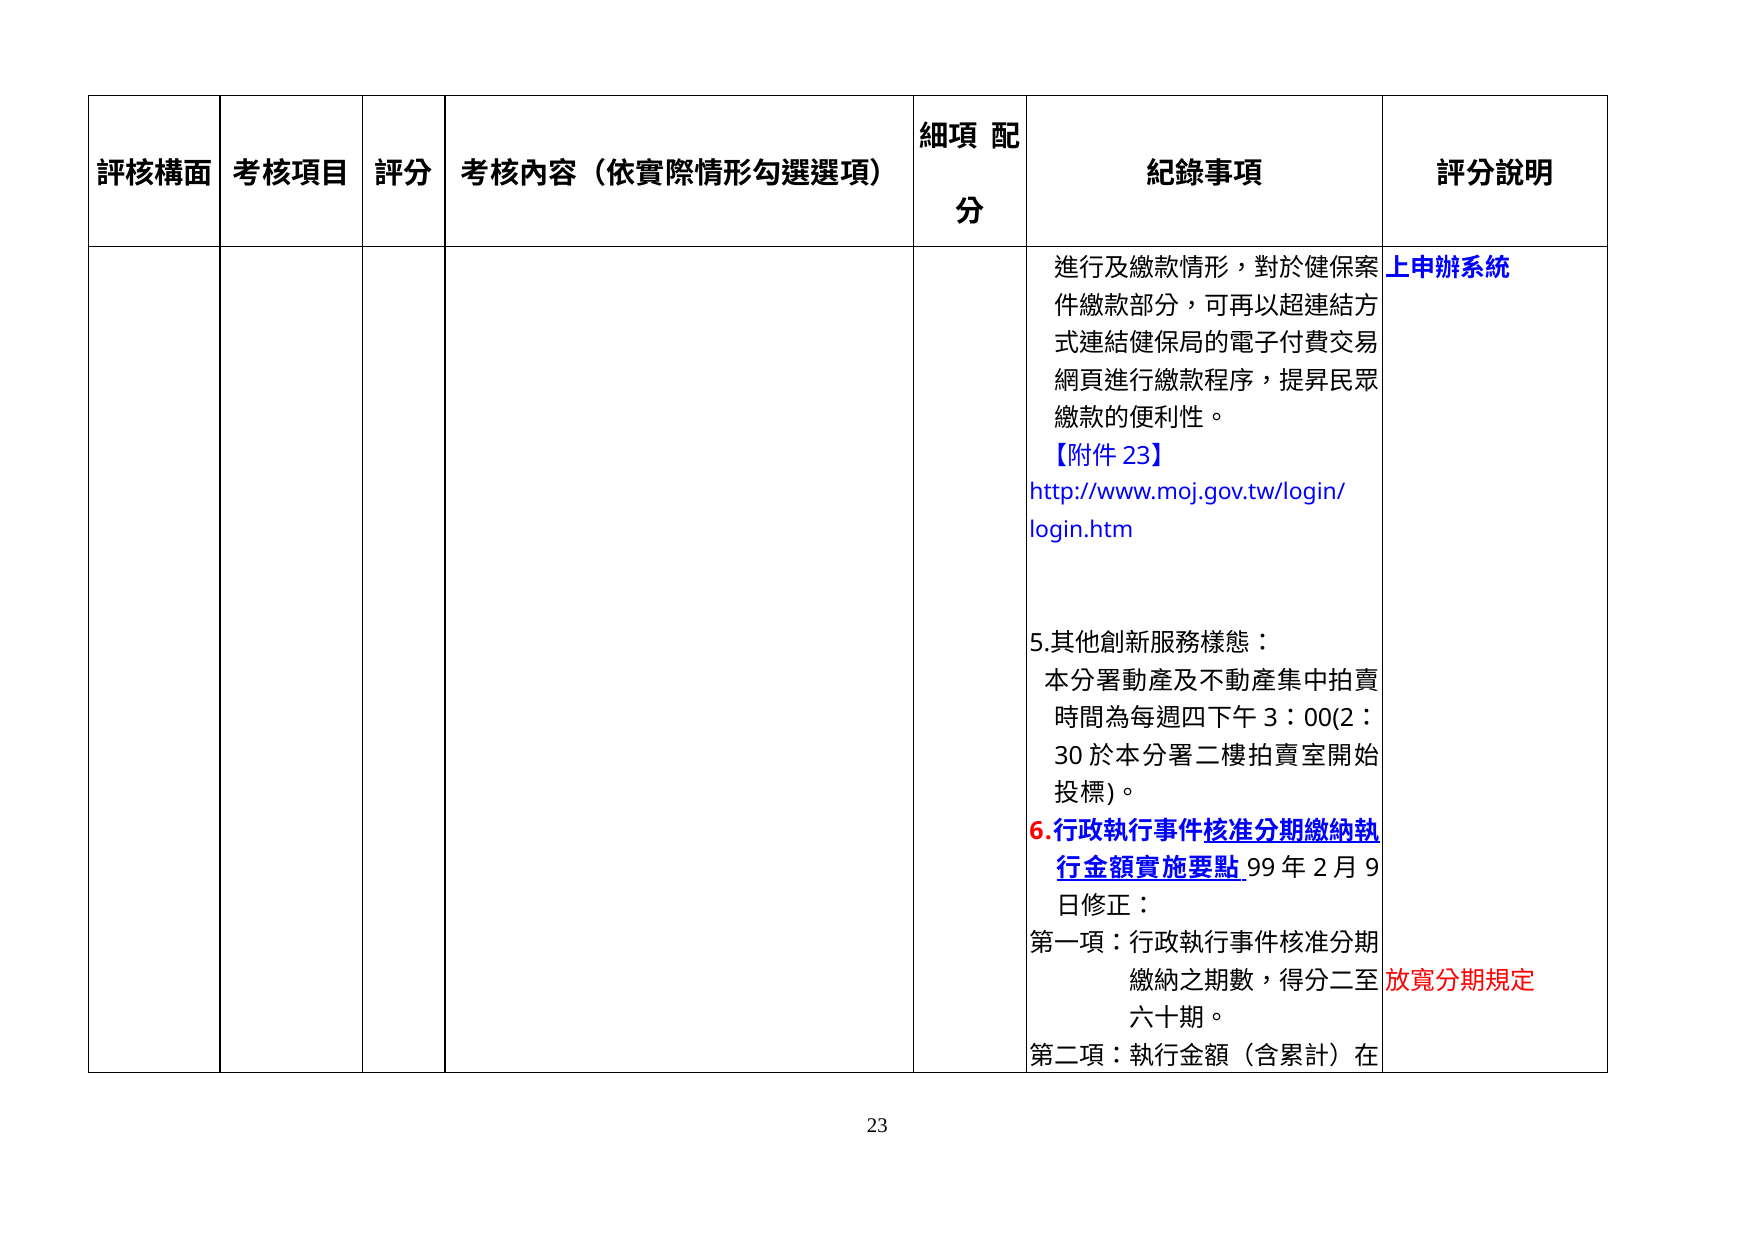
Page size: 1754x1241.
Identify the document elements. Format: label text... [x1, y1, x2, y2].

table_cell [363, 247, 444, 1072]
table_header 考核內容（依實際情形勾選選項） [446, 96, 913, 246]
table_header 評分 [363, 96, 444, 246]
table_cell 人員服務收款比率極高。 給予58分。 機關申辦案件流 程原即較為簡化。 給予58分 【為民服務意見調查表滿意度分析表】 無效問卷： 未作答或勾選2個 回收：79件 滿意/(總數-無效)*100% 上季滿意度97.29% .無效問卷： 未作答或勾選2個 上季94.16% 因有檢討申辦人檢附申辦書表簡化措施、機關所辦之業務，民眾只需攜帶簡易之身分證明文件、印章或委託書，因此，民眾洽公是非常方便。 給予56分。 已於本分署網站及傳繳通知提供承辦單位及電話、服務場所及機關網站（頁）公布標準處理流程及義務人至分署後，志工等會主動告知申請人處理程序。 給予36分。 已提供現場、電話及網路查詢。 給予15分。 皆有專人每日受理申辦，如有疑問時，會以電話聯繫詢問確認之，當完成後，亦都會以電話、書面或E-mail告知辦理情形。 給予28分。 滿意度達85％以上。 給予24分。 上季97.92% 因有提供「核心設施」及「一般設施」供民眾使用，且有不足或損壞時，通知採購單位採購或請廠商維修。 哺乳室每日清潔，每月檢查。 機關東側騎樓裝設無障礙空間坡道。 給予24分。 上季滿意度：94.91% 因民眾對於機關整體服務禮儀的滿意度達80％以上。 上季滿意度：98.80% 給予19分。 測試結果平均高於80分。 給予15分。 上季平均89.63分 因民眾對於承辦人的問題回應率的滿意度達85％以上。 給予48分。 上季滿意度：96.41% 1.施政宣導資料置機關網站周知 2.為民服務場所提供文宣品宣傳 3.辦施政宣導活動 4.透過平面或電子媒體進行宣導 5.藉由參與公益或社區活動進行施政宣導皆有辦理。 給予29分。 因民眾對於11項服務的滿意度達80％以上。 給予50分。 成長率： (1)+0.86% (2)+2.13% (3)+3.01% (4)-1.27% (5)+0.44% (6)-1.46% (7)0% (8)-5.13% (9)-1.72% (10)-5.26% (11)+4.47% 申辦時間比較： A.增加：0.71分鐘 B. 增加幅度11.75% 辦理民眾意見處理滿意度調查 無民眾不滿意。 給予40分。 上季滿意度：0% 本分署已訂定受理民眾陳情處理機制及標準作業程序、對於民眾意見（含新聞輿情）有專人以書面會辦相關單位及其主管後陳核分署長，使其了解辦理情形、不定期辦理講習及每月辦理為民服務工作意見調查表分析檢討。 給予8分。 人民陳情案件問卷調查滿意度統計表 無民眾不滿意。 給予8分 本分署除無第7條第1項第7及9款之相關政府資訊及並非第10款之合議制機關外，其於7類政府資訊皆已100％公開於網站（頁）。 2.雖無以「主動公開資訊」名稱之專區，但設有以「政府資訊公開」名稱之專區，且其意義及功能相同。 給予17分。 機關網站已設有16類服務單元及51 項次單元，對於機關公開服務措施、FAQ、機關活動、文宣品等資訊周知度應很高。 給予8分。 網站（頁）資訊連結正確件數達16件。給予18分。 有提供全文檢索 給予25分。 並未提供功能說明、使用範例、資訊檢索建議功能： 不給予分數。 未提供進階功能檢索：不給予分數。 經Meta Data檢測結果通過比例為91%。 給予10分。 提供線上服務項目計14項。 給予17分。 線上服務項目持續成長。 給予3分 。 於MyEGov無提供線上服務項目。 不給予分數。 電子公佈欄（跑馬燈）及宣導品（環保餐具）上已有機關網址。 給予8分。 已有健保案件之債證、送達證書、繳款書與收據、差勤表單、領物單、現場查訪表單及自動回饋分案結果電子檔等電子表單，並進行電子表單管理。以電子化進行財產查報。 給予8分。 對於民眾意見，設有專人受理申辦及回應，但未設討論區。 給予20分。 於「服務時間彈性調整」、「服務地點延伸」、「服務項目改造」、「服務方法創新」及「其他創新服務樣態」等5方面皆有辦理。 給予120分。 法務部便民服務線上申辦系統 放寬分期規定 1.創意服務措施已成為機關標準服務，部分措施並有標準作業流程。 2.有持續檢討改善創意服務措施，使其更符合民眾需求。 3.有創意服務措施提供作為其他機關標竿學習效益與擴散效果。 給予35分。 有持續檢討改善創意服務措施，使其更符合民眾需求。 給予20分。 [1383, 247, 1607, 1072]
table_header 紀錄事項 [1027, 96, 1382, 246]
table_cell [89, 247, 219, 1072]
table_header 細項 配分 [914, 96, 1026, 246]
table_cell 1~60分 1~60分 1~60分 30~40分 20~30分 1~20分 15~20分 10~15分 1~10分 30~40分 1~30分 20~25分 15~20分 1~15分 20~25分 15~20分 1~15分 15~20分 10~15分 1~10分 15~20分 10~15分 1~10分 45~50分 40~45分 35~40分 30~35分 1~30分 1~30分 40~60分 1~10分 1~10分 40~50分 1~10分 1~10分 10~20分 1~10分 8~10分 5~8分 1~5分 15~20分 10~15分 1~10分 1~25分 1~7分 1~7分 1~11分 1~20分 1~5分 1~5 分 1~10 分 5~10 分 1~5分 40~50 分 30~40 分 1~30分 1~87分 1-26分 1-17分 1~40 分 1~30 分 [914, 247, 1026, 1072]
table_cell （一）服務流程便捷性（180分） 1.單一窗口服務全功能程度（60分） 建置全功能化單一窗口，提供民眾多種與整合服務情形。 2.申辦案件流程簡化程度（60分） 檢討簡化申辦流程，提升便民服務之績效。 3.申辦案件書表減量程度（60分） 檢討申辦人檢附申辦書表情形，執行簡化措施，提升申辦便利性績效。 （二）服務流程透明度（100分） 1.案件處理流程查詢公開程度（60分） （1）提供案件承辦資訊種類（40分） ■提供承辦單位及電話，且於服務場所及機關網站（頁）公布標準處理流程，並主動告知申請人處理程序。 □提供承辦單位及電話，且於服務場所及機關網站（頁）公布標準處理流程。 □提供承辦單位及電話。 （2）提供案件查詢管道種類（20分） □提供現場、電話、網路及其他方式（如PDA等）。 █提供現場、電話及網路查詢。 □提供現場查詢。 2.案件處理流程主動回應程度（40分） □機關受理案件後提供申請人收件確認訊息；且處理案件超過標準作業時間主動告知申請人。 ■機關受理案件後提供申請人收件確認訊息。 服務場所便利性(50分) 1.洽公環境適切程度（25分） ■民眾對於機關整體洽公環境的滿意度達85％以上。 □民眾對於機關整體洽公環境的滿意度達75％以上。 □民眾對於機關整體洽公環境的滿意度達65％以上。 2.服務設施合宜程度（25分） ■除提供「核心設施」外，另備有「一般設施」供民眾使用，且有必要的使用說明與管理，確保設施品質。 □提供「核心設施」供民眾使用，且有必要的使用說明與管理，並定期檢查與充實，確保設施品質。 □提供「核心設施」供民眾使用，且有必要的使用說明與管理，確保設施品質。 (二)服務行為友善性與專業性（90分） 1.服務親和程度（40分） （1）洽公服務禮儀滿意度（20分） ■民眾對於洽公服務禮儀的滿意度達80％以上。 □民眾對於洽公服務禮儀的滿意度達75％以上。 □民眾對於洽公服務禮儀的滿意度達65％以上。 （2）電話禮貌測試績效（20分） □機關電話禮貌測試結果優良。 （測試分數90分以上） ■機關電話禮貌測試結果良好。 （測試分數80分以上） 機關電話禮貌測試結果普通。 （測試分數70分以上） 2.服務可勝任程度（50分） ■服務人員回應問題正確率達90％以上。 □服務人員回應問題正確率達85％以上。 □服務人員回應問題正確率達80％以上。 □服務人員回應問題正確率達75％以上。 □服務人員回應問題正確率達70％以上。 （三）服務行銷有效性（30分） 施政宣導有效程度（30分） ■施政宣導資料置機關網站公告周知。 ■為民服務場所提供相關文宣品宣傳。 ■辦理施政宣導活動。 ■透過平面或電子媒體進行宣導。 ■藉由參與公益或社區活動進行施政宣導。 （一）民眾滿意度（80分） 機關服務滿意度（80分） ■定期辦理服務滿意度調查，且服務滿意度達80﹪以上。 ■定期辦理服務滿意度趨勢分析,自我檢討提出改善服務措施，且有執行績效。 ■服務滿意度成長率 （二）民眾意見處理有效性（70分） 民眾意見回應與改善程度（70分） 辦理民眾意見處理滿意度調查，滿意度達60%以上。 設有民眾意見（含新聞輿情）處理機制及標準作業程序，且定期進行演練及檢討，並提供協談諮商服務。 提供民眾意見處理滿意度成長率數據。 （一）資訊公開適切性與內容有效性（50分） 公開法令、政策及服務資訊程度及內容正確程度（50分） （1）依據「政府資訊公開法」第7條主動公開相關資訊於網站（頁）比例（20分） ■應公開且已公開資訊比例達100％以上，並於網站（頁）設置「主動公開資訊」專區。 □應公開且已公開資訊比例達90％以上，並於網站（頁）設置「主動公開資訊」專區。 （2）服務措施及出版品資訊周知度（10分） ■公開服務措施、FAQ、機關活動、文宣品、出版品，另其他重要資訊1種以上。 □公開服務措施、FAQ、機關活動、文宣品、出版品。 □公開服務措施、FAQ、機關活動、文宣品。 （3）資訊內容正確程度（20分） ■網站（頁）資訊內容及連結抽測正確件數達14件以上。 □網站（頁）資訊內容及連結抽測正確件數達13件以上。 □網站（頁）資訊內容及連結抽測正確件數達12件以上。 （二）資訊檢索完整性與便捷性（50分） 資訊檢索服務妥適性及友善程度 ■提供全文檢索。 □提供檢索功能說明及使用範例及資訊檢索建議。 □提供進階功能檢索。 ■提供分類檢索，且符合詮釋資料及分類檢索規範。 （一）線上服務量能擴展性（50分） 1.線上服務提供及使用情形（50分） （1）線上服務量能（30分） ■提供線上服務項目。 ■提供線上服務項目成長數據，並持續成長。 於MyEGov提供線上服務項目。 （2）線上服務推廣績效（10分） ■透過推廣行銷活動提升民眾對於線上服務的認知與回應情形。 （3）電子表單簡化績效（10分） ■提出電子表單簡化建議或執行表單簡化工作，並進行電子表單管理。 提出電子表單簡化建議或執行表單簡化工作。 （二）電子參與多樣性（50分） 1.電子參與多元程度（50分） □除民眾意見反映及討論區外，另提供電子參與方式2種以上，且有互動機制及實際回應。 □除民眾意見反映及討論區外，另提供電子參與方式1種，且有互動機制及實際回應。 ■提供民眾意見反映及討論區，且有互動機制及實際回應。 有價值的創意服務（130分） ■服務時間彈性調整：如採取假日門 市、中午不打烊、夜間服務等作法。 ■服務地點延伸：如突破現場、臨櫃辦 理之限制，採取異地申辦即取件，電 話、傳真辦理及取件等作法。 ■服務項目改造：如服務項目總體檢， 檢討非必要之服務並予以終結；或新 增（創）服務項目，如策略聯盟、開 發客製化服務等。 ■服務方法創新：如利用資訊科技推動 網路繳、付款服務；提供主動服務 等。 ■其他創新服務樣態。 （二）創新服務標竿學習效益（40分） ■創意服務措施是否成為機關標準服務並有標準作業流程。 ■創意服務措施是否持續檢討改善。 ■創意服務措施提供作為其他機關標竿學習效益與擴散效果。 （三）組織內部創新機制及運作情形 （30分） 機關能否產生源源不絶的創新服務之關鍵所在是組織內部創新機制及運作。 ■機關應詳細說明內部創新提案機制之建立及運作情形，並確保該機制可常態性持續運轉。 [446, 247, 913, 1072]
table_header 評核構面 [89, 96, 219, 246]
table_header 考核項目 [221, 96, 362, 246]
table_cell 服務流程（280分） 得分：251分 二、 機關形象（170分） 得分：159分 三、 顧客關係（150分） 得分：117分 一、 資訊提供及檢索服務（100分） 得分：78分 二、 線上服務及電子參與（100分） 得分：56 提供創新（意）服務情形（200） 得分：175分 [221, 247, 362, 1072]
table_cell 各項數據採計104年1至3月 扣除義務人至超商、銀行及郵局繳款，清償金額經由本分署代收，並代義務人解繳至各移送機關，共2億3,296萬3,737元，舉其要者如下： 1.104年1~3月總徵起金額：2億7,615萬6,959元 2.超商、銀行及郵局繳款12,563件，金額4,319萬3,222元 3.各移送機關派駐代理人、出納及各移送機關收款金額2億3,296萬3,737元，收款比率84.36%。 1.檢討簡化申辦流程： 繳交國稅及地方稅之稅額有利息累計之情事，因此，如無稅務機關派駐本分署時，將發生繳款金額之疑義及民眾無法立即取得稅務機關之收據，因此，要求稅務機關派駐本分署時，除可解決繳款金額之疑義外，亦可使民眾立即取得稅務機關之收據，省卻先由本分署開立收據予民眾，待稅務機關收到款項並確認金額無訛後，再開立稅務機關收據予民眾之繁雜程序。 2.績效：【附件2】之10 （1）「為民服務工作意見調查表」之「10.申辦案件的流程及速度」： A滿意（含非常滿意）：72位。 B.無效問卷：3位(未作答或勾選2個) C.滿意度：94.74% （2）依「為民服務工作意見調查表」之「申辦案件的流程及速度」之「所花費時間」：【附件2】之11 A.5分鐘以內：40件，占57.14%。 B.5至15分鐘以內：26件，占37.14%。 C.15分鐘以內：66件，占94.29%。 D.無效問卷：9位 1.民眾如需分期繳納案款時，原需具狀申請，但因具狀內容是許多民眾所不了解，因此，為求便民，現今只要在分署內網站下載或服務台索取「分期繳納申請書」，勾選無法一次完納全部金額之原因（條列式表格）後，即可完成分期繳納之申請。 2.本分署辦理拍賣時，將投標書及委任狀相結合，方便民眾委託他人投標時使用，無需再撰寫另一委任狀，不僅簡化申請流程，易符合節能減碳之趨勢。 3.義務人至分署繳款、採購案之廠商現場及電子領標、民眾申訴陳請皆無需檢付任何書證即可辦理。 4.辦理拍賣時，民眾只需帶身分證明文件。 5.採購案開標及簽約時，廠商負責人親自到場時，只需帶公司及負責人印章；若非負責人時，需加帶身分證明文件及委託書。 1.網站（http://www.tny.moj.gov.tw/） 繳款通知提供承辦單位及電話，且於服務場所及網站（頁）公布標準處理流程(執行案件處理作業流程圖)、承辦單位及電話。【附件3】(網站) 2.義務人至本分署後，志工等會主動告知申請人處理程序。(現場繳款流程圖) 1.義務人至本分署，承辦人、役男、委外人員、志工可提供現場案件查詢服務。 2.本分署網站（http://www.tny.moj.gov.tw/）及信封與業務宣導摺頁有提供電話、地址、網址及位置圖。 3.傳繳通知亦有承辦單位之電話及股別。【附件4】 1.網站民意信箱及廉政信箱，或以書面形式申辦案件者，每日皆有專人受理申辦，當收到申辦案件後，如有疑問時，會以電話（如留有電話號碼）聯繫詢問確認，如無疑問，立即會辦相關單位陳核分署長，處理完成後都以電話或E-mail告知辦理情形。 2.陳情案件回復後，以郵件或廣告回信寄發處理情形問卷調查並作後續分析。 「為民服務工作意見調查表」1.「洽公環境滿意度及環境整潔及綠化、美化情形」：回收79件【附件2】之1 1.滿意（含非常滿意）：78位。 2.無效問卷：0位(未作答或勾選2個) 3.滿意度：98.73% 1.機關提供「核心設施」（為民服務中心），亦備有「一般設施」供民眾使用，如有不足或損壞時，通知採購單位採購或請廠商維修。 2.「為民服務工作意見調查表」2.「本分署服務設備、引導標示是否清楚」： 回收79件【附件2】之2 A.滿意（含非常滿意）：78位。 B.無效問卷：1位(未作答或勾選2個) C.滿意度：100% 「為民服務工作意見調查表」7.「承辦人的服務態度」：【附件2】之7 1.滿意（含非常滿意）：78位。 2.無效問卷：1位(未作答或勾選2個) 3.滿意度：100% 1.上級行政執行署電話禮貌測試合計：6人【附件5】 測試等第優良：6人 2.本分署測試：9人，平均89.46分。 【附件6】 「月為民服務工作意見調查表」之9.「承辦人的問題回應正確率」：【附件2】之9 1.滿意（含非常滿意）：75位。 2.無效問卷：1位(未作答或勾選2個) 3.滿意度：96.15% 1.網站施政宣導：執行業務公告 獎勵檢舉滯欠大戶生活奢華問答、 常見問題、鑑定人估價作業規定、如「動產拍賣」、「不動產拍賣」、「便利商店代收案款」、「繼承新法 報你知」及「反毒參一咖」等資料皆置機關網站公告周知。【附件7】 2.服務場所文宣品宣導【附件8.9.10】 洽公資訊、機關簡介、不動產拍賣「便利商店代收案款」、政風宣導等。 3.施政宣導活動 (1)大廳公布欄及牆作政風宣導。 (2)櫃台放業務宣導文宣。 4.參與公益或社區活動施政宣導 愛心社或替代役公益或檔案運用活動，贈送機關宣導品環保筷。【附件13】 5.針對社會關心或具指標個案召開記者會或發佈新聞稿。 「為民服務工作意見調查表」11項：【附件2】、【附件15、16】 1.滿意度90%以上：9項(103年8項) 2.滿意度85%以上：2項(103年3項) 3.滿意度80%以下：0項(103年0項) 4.滿意度成長率：103年及104年同季相比較 (1)洽公環境滿意度及環境整潔及綠化、美化情形。 (2)本分署服務設備、引導標示是否清楚。 (3)電話禮貌。 (4)服務台服務。 (5)本分署機關網站提供資訊情形。 (6)行政執行事件有關規定獲知管道。 (7)承辦人的服務態度。 (8)申請案件時，承辦人員對規定解說是否詳細。 (9)承辦人的問題回應正確率。 (10)申辦案件的流程及速度。 (11)申辦案件所花費的時間。 5.申辦案件所花費的時間與上年度比較。 (1)103年平均花費時間：6.04分 (2)104年平均花費時間：6.75分 6.滿意度分析檢討：【附件17】 會各單位檢討改善。 1.辦理民眾陳請（申訴）件數： 總計：5件【附件18】 2.寄發處理情形問卷調查：5件 3.未寄發問卷：0件(重復陳情或其他) 4.問卷回收：0件 5.滿意度分析： (1)非常滿意：0件 (2)滿意：0件 (3)尚可：0件 (4)不滿意：0件 (5)非常不滿意：0件 (6)滿意度：0%(非常滿意+滿意) 1.訂定受理民眾陳情處理機制及標準作業程序，並公佈於網站。【附件19】 2.民眾意見（含新聞輿情）有專人以書面會辦相關單位及其主管後陳核 分署長，使其了解辦理情形。 3.不定期辦理講習。【附件20】 4.每月為民服務工作意見調查表完成後，立即作服務滿意度檢討分析，對於各項服務有「不滿意（含非常不滿意）」或「對本分署有其他意見」者，電詢原因並告知改善對策，如涉及執行人員執行態度欠佳時，將列入執行態度考核。 1-3月滿意度0%。【附件21】 1.依據「政府資訊公開法」第7條規定，應公開10類政府資訊： （1）本分署除無第7條第1項第7及9款之相關政府資訊及並非第10款之合議制機關外，其餘7類政府資訊（第7條第1項第1、2款連結至法務部「主管法規系統」）皆已100％公開於網站（頁）。【附件詳網站】 （2）本分署網站設有以「政府資訊公開」名稱之專區，非以「主動公開資訊」名稱之專區，但其意義及功能相同。 機關網站設有16類服務單元（機關簡介、機關導覽、為民服務、統計園地、廉政天地、檔案應用、行政執行法規、電子公佈欄、替代役役男專區、政府資訊公開、法務電子報、重大政策、就業資訊及電子公文附件區）及51項次單元。【附件詳網站】 1.本分署網站首頁設置「檢索」服務，使民眾迅速收尋瀏覽所需資訊。 2.建置資訊平台連結服務16處。 【附件詳網站】 有提供全文檢索。 並未提供功能說明、使用範例及資訊檢索建議功能。 並未提供進階功能檢索。 經Meta Data檢測結果通過比例為91%。 【附件22】 提供14則各類申(聲)請書表及設置「民意信箱」與「廉政信箱」等線上服務項目。【附件詳網站】 1.本分署網站自90年即設有「民意信箱」及「廉政信箱」。 2.100年10月4日建置完成「iTaiwan無線上網服務」，免費供民眾使用。 3.98年至103年皆有電子領標之線上服務項目。 於MyEGov無提供線上服務項目。 1.民眾洽公時，可從電子公佈欄（跑馬燈）知道本分署網址。 2.本分署宣導品（環保餐具）上印有機關網址。 3.平面媒體宣導均附網站網址： 1.健保案件之債證（98年6月1日起發執行憑證需加編號，避免重複以減少錯誤。）、送達證書、繳款書及收據。 2.差勤表單、領物單、現場查訪單。 3.案管系統於分案後翌日，自動回饋分案結果至移送機關承辦單位之電子信箱。 4.推動債證及執行命令電子化，減少紙張、郵資浪費。 本分署網站民意信箱及廉政信箱，每日皆有專人受理申辦，當收到申辦案件後，如有疑問時，會以電話（如留有電話號碼）聯繫詢問確認之，如無疑問時，立即會辦相關單位及陳核分署長知悉，處理完成後都會以E-mail告知辦理情形。 1.服務時間彈性調整： 自97年6月1日起，本分署推行中午不打烊，即排定中午輪值收款。自103年9月1日起，本分署推行早上8點至8點半輪值收款。 2.服務地點延伸： （1）自97年6月1日起，民眾若欠繳未滿2萬元之國稅、及地方稅而移送行政執行，可持本分署寄發印有條碼之傳繳通知書，於繳款期限內至統一、全家、萊爾富、OK四大便利商店全國門市繳款，並至99年1月1日起免收手續費。 （2）自99年7月1日起，民眾若欠繳未滿二萬元之汽車燃料使用費及其違規而移送行政執行，可持本分署寄發印有條碼通知書，於繳款期限內至統一、全家、萊爾富、OK四大便利商店全國門市及全國郵局繳款，免收手續費。 （3）自99年8月26日起，民眾若欠繳未滿2萬元之全民健康保險費而移送行政執行，可持本分署寄發印有條碼之傳繳通知書，於繳納期限內至統一、全家、萊爾富、OK四大便利商店全國門市繳款，免收手續費，亦可到郵局、台銀、土銀、合庫、一銀、華銀、彰銀、富邦、中信銀、兆豐、安泰、日盛、台灣中小企銀、高雄銀行等14家金融機構繳納，無金額限制亦免收手續費。 (4) 民眾若欠繳未滿2萬元之勞工保險費而移送行政執行，可持本分署寄發印有條碼之傳繳通知書，於繳納期限內至統一、全家、萊爾富、OK四大便利商店全國門市繳款，免收手續費，亦可到台銀、花旗、聯邦、三信、土銀、合庫、華泰、台中銀行、富邦、陽信、板信、兆豐、永豐、新光、京城、華南、高雄銀行、台灣企銀、一銀、彰銀、玉山、台新、萬泰、元大、郵局、上海商銀、國泰世華、中信銀、瑞興等29家金融機構繳納，無金額限制亦免收手續費。 (5) 民眾若欠繳未滿2萬元之交通違規罰鍰案件而移送行政執行，可持本分署寄發印有條碼之傳繳通知書，於繳納期限內至統一、全家、萊爾富、OK四大便利商店全國門市繳款，每筆僅收手續費6元。 （6）由移送機關每日支援車輛4部並派員配合現場執行，由義務人可在本分署執行人員現場執行時當場繳款。【附件詳案管系統】 3.服務項目改造： 本分署派駐機關監理站，除可繳款外，亦可查詢車輛欠稅情形。 4.服務方法創新： 現在民眾只要有讀卡機，即可在家中利用網路，透過自然人憑證認證機制，以個人身分証字號及執行案號，查詢其於全省各分署目前所有欠繳案件之進行及繳款情形，對於健保案件繳款部分，可再以超連結方式連結健保局的電子付費交易網頁進行繳款程序，提昇民眾繳款的便利性。 【附件23】 http://www.moj.gov.tw/login/login.htm 5.其他創新服務樣態： 本分署動產及不動產集中拍賣時間為每週四下午3：00(2：30於本分署二樓拍賣室開始投標)。 6.行政執行事件核准分期繳納執行金額實施要點99年2月9 日修正： 第一項：行政執行事件核准分期繳納之期數，得分二至六十期。 第二項：執行金額（含累計）在新臺幣（下同）一千萬元以上之行政執行事件，經核准分六十期繳納，仍無法完納者，得經核准繼續延長期數。 7. 自100年3月完成全國首件由地方稅務機關承受之案例；另外，積極協調國稅機關與地方稅務機關於同年11月完成全國首件兩機關共同承受之個案，以解決國稅機關無預見支應地方稅之窘境。今年（101年）在本分署協助研議下台南市政府於6月26日訂定「臺南市政府辦理欠稅案件承受不能拍定不動產作業要點」，從原先採個案簽准之方式，透過法令的訂定而使地方稅務機關之作業程序法制化，並於101年9月27日完成法制化後第一件承受之案例。執行案件常見義務人已無力清償，剩餘之不動產又因賣相不佳而乏人問津，本分署以創新之作法推動地方稅務機關承受之制度，使已無力清償之義務人得因承受制度而清償欠稅。 1.創意服務措施已成為機關標準服務：上述「服務時間彈性調整」：中午輪值收款、「服務地點延伸」：超商繳款與義務人現場繳款、「服務項目改造」：派駐機關監理站，除可繳款外，亦可辦理其他監理業務及「服務方法創新」：電子付費等4方面創意服務措施已成為機關標準服務。 2.有標準作業流程者：「服務項目改造」：派駐機關監理站，除可繳款外，亦可辦理其他監理業務。 3.創意服務措施是否持續檢討改善：創意服務措施將持續檢討改善，使其更符合民中需求。 4.創意服務措施提供作為其他機關標竿學習效益與擴散效果： （1）自97年6月1日起，本分署推行中午不打烊，排定中午輪值收款後，其他分署亦比照辦理。 （2）本分署於97年4月訂定「查封物品保管措施」，行政執行署政風室於98年辦理「查封物品管理專案稽核」時，其他分署有電詢希望本分署提供相關資料供參。 (3) 發出執行命令前，須先向移送機關查詢積欠稅額，以提高執行命令之正確性，亦避免引起民怨。 持續辦理 （1）自97年6月1日起，本分署推行中午不打烊，排定中午輪值收款後。自103年9月1日起，本分署推行早上8點至8點半輪值收款。 （2）本分署於97年4月訂定「查封物品保管措施」，行政執行署政風室於98年辦理「查封物品管理專案稽核」時，其他分署有電詢希望本分署提供相關資料供參。 (3) 發出執行命令前，須先向移送機關查詢積欠稅額，以提高執行命令之正確性，亦避免引起民怨。 [1027, 247, 1382, 1072]
table_header 評分說明 [1383, 96, 1607, 246]
